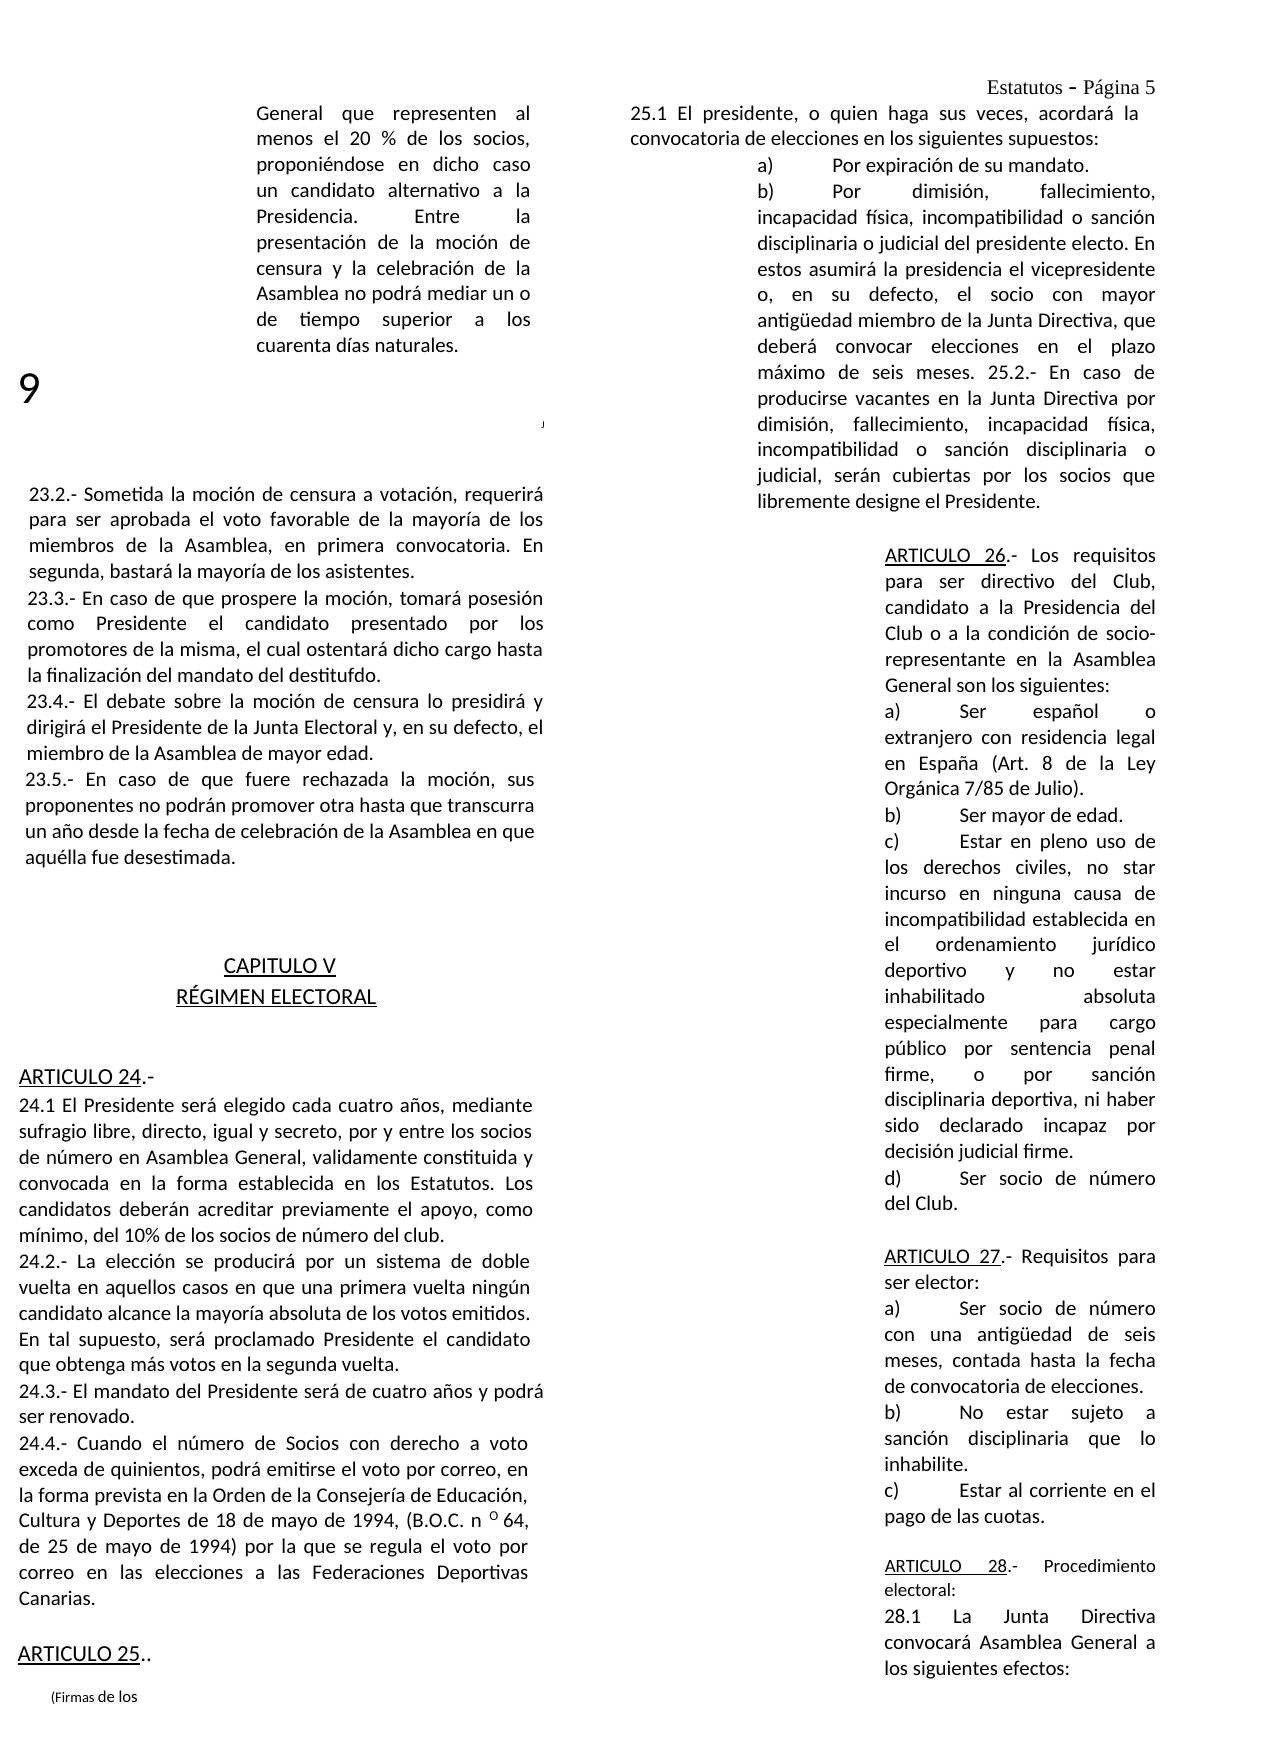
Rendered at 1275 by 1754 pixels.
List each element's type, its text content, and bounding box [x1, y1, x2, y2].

text RÉGIMEN ELECTORAL [24, 982, 528, 1010]
text ARTICULO 28.- Procedimiento electoral: [884, 1554, 1156, 1602]
text 25.1 El presidente, o quien haga sus veces, acordará la convocatoria de elecciones en los siguientes supuestos: [630, 100, 1139, 151]
text 23.2.- Sometida la moción de censura a votación, requerirá para ser aprobada el voto favorable de la mayoría de los miembros de la Asamblea, en primera convocatoria. En segunda, bastará la mayoría de los asistentes. [28, 481, 544, 584]
text 23.4.- El debate sobre la moción de censura lo presidirá y dirigirá el Presidente de la Junta Electoral y, en su defecto, el miembro de la Asamblea de mayor edad. [26, 688, 544, 766]
list Por expiración de su mandato. [757, 152, 1156, 177]
text 24.1 El Presidente será elegido cada cuatro años, mediante sufragio libre, directo, igual y secreto, por y entre los socios de número en Asamblea General, validamente constituida y convocada en la forma establecida en los Estatutos. Los candidatos deberán acreditar previamente el apoyo, como mínimo, del 10% de los socios de número del club. [18, 1093, 534, 1247]
list No estar sujeto a sanción disciplinaria que lo inhabilite. [884, 1399, 1156, 1477]
list Ser mayor de edad. [884, 802, 1156, 827]
text 28.1 La Junta Directiva convocará Asamblea General a los siguientes efectos: [884, 1603, 1156, 1680]
text ARTICULO 25.. [17, 1639, 544, 1667]
text 24.3.- El mandato del Presidente será de cuatro años y podrá ser renovado. [18, 1378, 544, 1429]
text CAPITULO V [24, 951, 535, 979]
list Estar en pleno uso de los derechos civiles, no star incurso en ninguna causa de incompatibilidad establecida en el ordenamiento jurídico deportivo y no estar inhabilitado absoluta especialmente para cargo público por sentencia penal firme, o por sanción disciplinaria deportiva, ni haber sido declarado incapaz por decisión judicial firme. [884, 828, 1156, 1164]
text General que representen al menos el 20 % de los socios, proponiéndose en dicho caso un candidato alternativo a la Presidencia. Entre la presentación de la moción de censura y la celebración de la Asamblea no podrá mediar un o de tiempo superior a los cuarenta días naturales. [256, 100, 531, 358]
subtitle ARTICULO 24.- [18, 1062, 544, 1090]
list Ser socio de número con una antigüedad de seis meses, contada hasta la fecha de convocatoria de elecciones. [884, 1296, 1156, 1398]
text 9 [17, 359, 544, 414]
text 24.2.- La elección se producirá por un sistema de doble vuelta en aquellos casos en que una primera vuelta ningún candidato alcance la mayoría absoluta de los votos emitidos. En tal supuesto, será proclamado Presidente el candidato que obtenga más votos en la segunda vuelta. [18, 1248, 531, 1377]
list Estar al corriente en el pago de las cuotas. [884, 1477, 1156, 1529]
text ARTICULO 26.- Los requisitos para ser directivo del Club, candidato a la Presidencia del Club o a la condición de socio-representante en la Asamblea General son los siguientes: [885, 543, 1156, 697]
text 23.5.- En caso de que fuere rechazada la moción, sus proponentes no podrán promover otra hasta que transcurra un año desde la fecha de celebración de la Asamblea en que aquélla fue desestimada. [25, 767, 536, 869]
text 23.3.- En caso de que prospere la moción, tomará posesión como Presidente el candidato presentado por los promotores de la misma, el cual ostentará dicho cargo hasta la finalización del mandato del destitufdo. [27, 585, 544, 688]
text 24.4.- Cuando el número de Socios con derecho a voto exceda de quinientos, podrá emitirse el voto por correo, en la forma prevista en la Orden de la Consejería de Educación, Cultura y Deportes de 18 de mayo de 1994, (B.O.C. n O 64, de 25 de mayo de 1994) por la que se regula el voto por correo en las elecciones a las Federaciones Deportivas Canarias. [18, 1430, 529, 1611]
text J [17, 418, 544, 439]
text ARTICULO 27.- Requisitos para ser elector: [884, 1243, 1156, 1295]
list Por dimisión, fallecimiento, incapacidad física, incompatibilidad o sanción disciplinaria o judicial del presidente electo. En estos asumirá la presidencia el vicepresidente o, en su defecto, el socio con mayor antigüedad miembro de la Junta Directiva, que deberá convocar elecciones en el plazo máximo de seis meses. 25.2.- En caso de producirse vacantes en la Junta Directiva por dimisión, fallecimiento, incapacidad física, incompatibilidad o sanción disciplinaria o judicial, serán cubiertas por los socios que libremente designe el Presidente. [757, 178, 1156, 514]
list Ser español o extranjero con residencia legal en España (Art. 8 de la Ley Orgánica 7/85 de Julio). [884, 698, 1156, 801]
list Ser socio de número del Club. [884, 1165, 1156, 1216]
